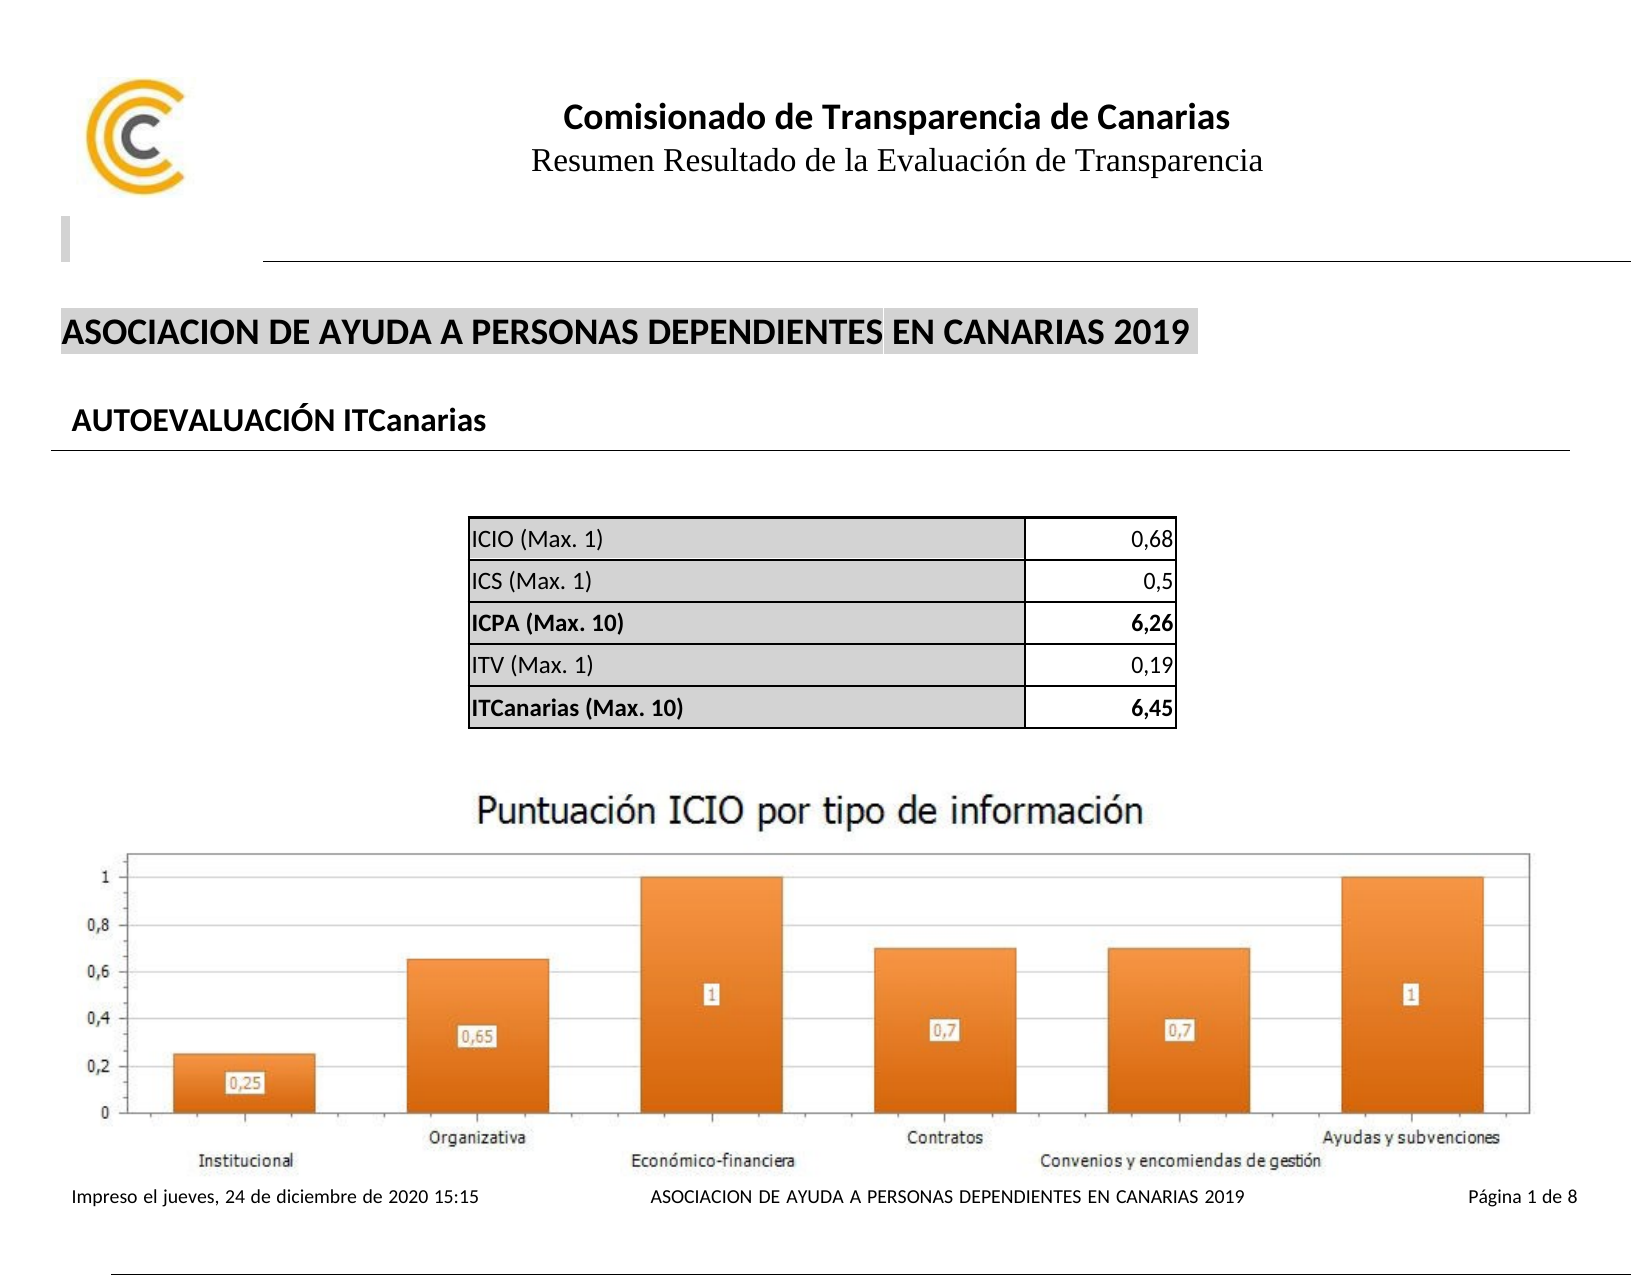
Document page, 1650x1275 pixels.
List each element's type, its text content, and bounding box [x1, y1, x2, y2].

table_cell ITCanarias (Max. 10) [470, 687, 1024, 727]
table_cell 6,45 [1026, 687, 1175, 727]
table_cell 6,26 [1026, 603, 1175, 643]
table_cell 0,19 [1026, 645, 1175, 685]
table_header 0,68 [1026, 519, 1175, 558]
subtitle ASOCIACION DE AYUDA A PERSONAS DEPENDIENTES EN CANARIAS 2019 [61, 216, 1594, 354]
table_cell 0,5 [1026, 561, 1175, 601]
table_header ICIO (Max. 1) [470, 519, 1024, 558]
text AUTOEVALUACIÓN ITCanarias [71, 399, 1594, 440]
table_cell ITV (Max. 1) [470, 645, 1024, 685]
table_cell ICS (Max. 1) [470, 561, 1024, 601]
table_cell ICPA (Max. 10) [470, 603, 1024, 643]
